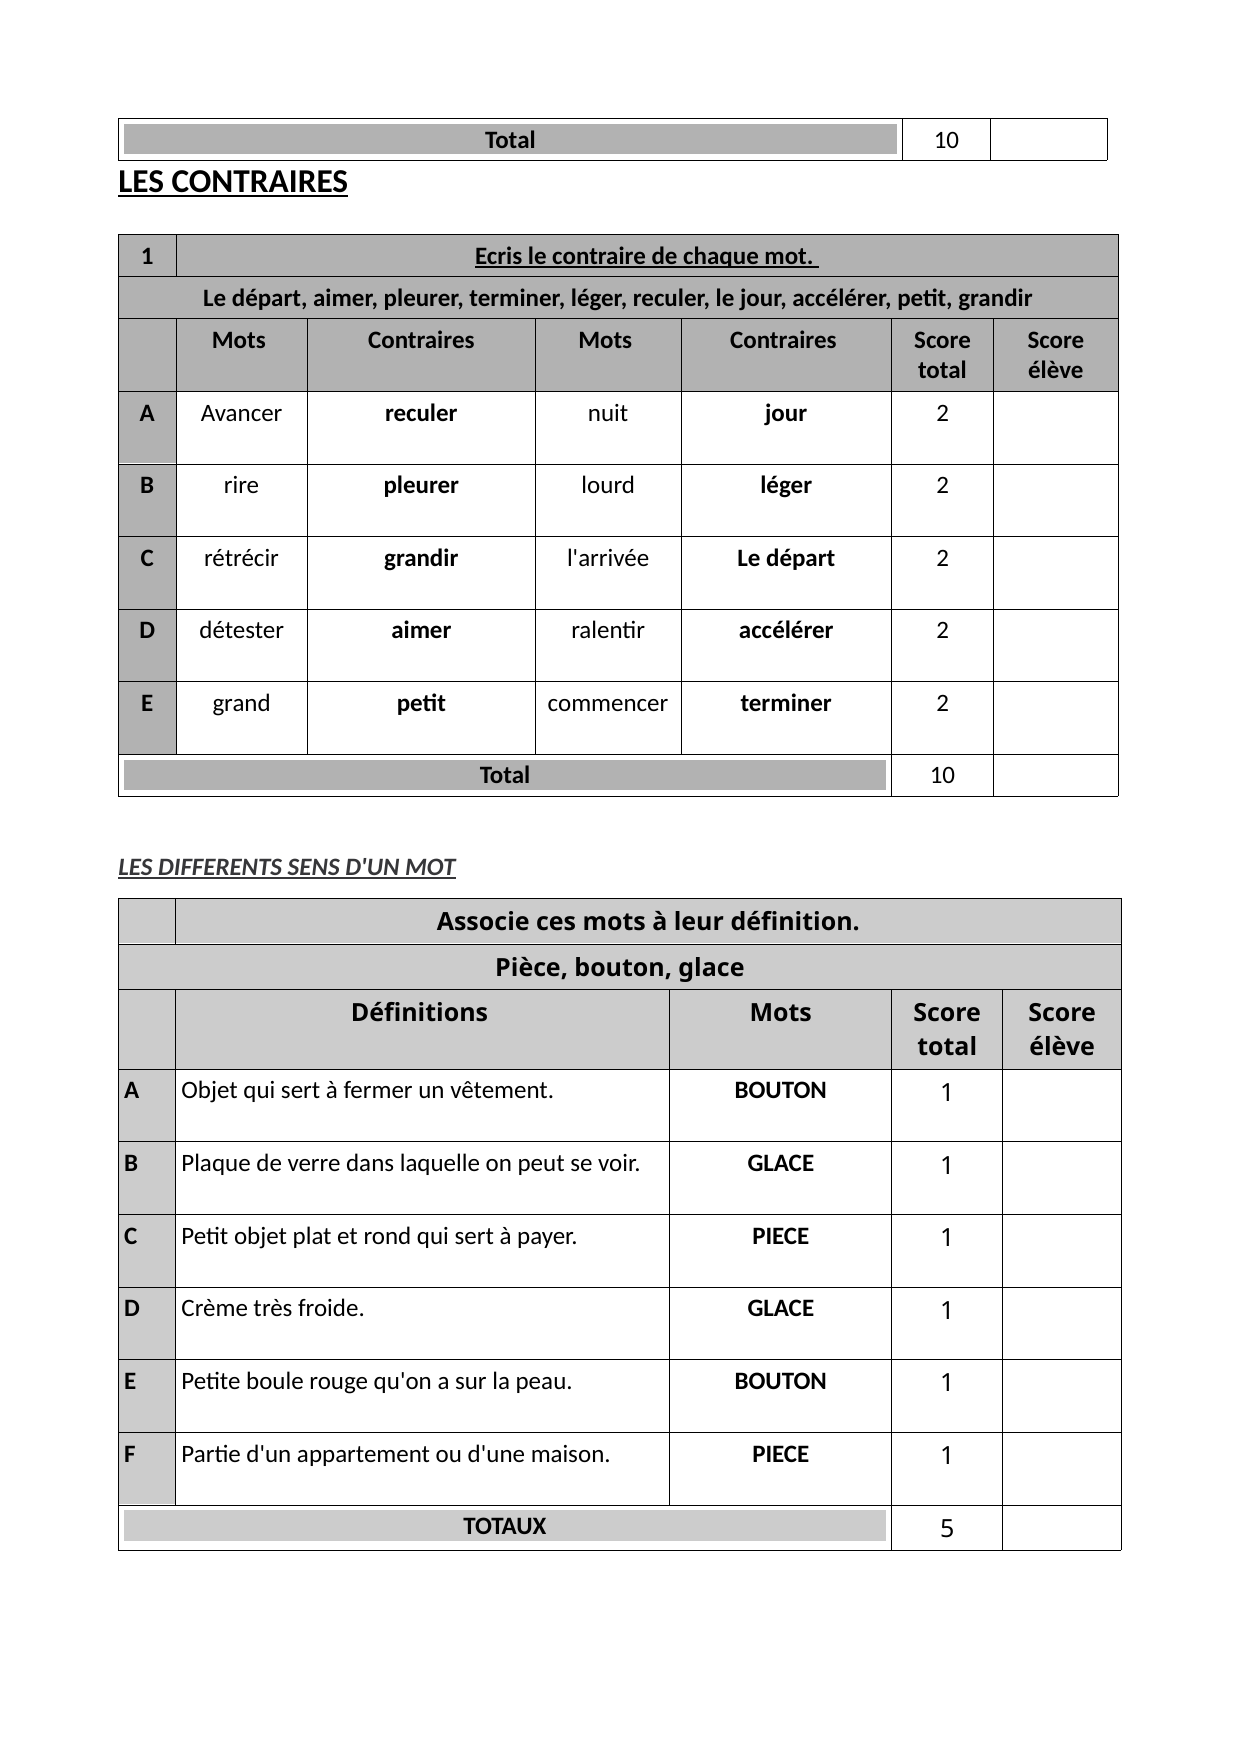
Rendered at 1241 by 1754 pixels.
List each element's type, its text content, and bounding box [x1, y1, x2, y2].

table_cell accélérer [682, 610, 891, 681]
table_cell D [119, 1288, 175, 1359]
table_cell [119, 990, 175, 1069]
table_cell Crème très froide. [176, 1288, 669, 1359]
table_cell [1003, 1506, 1121, 1550]
table_cell commencer [536, 682, 681, 754]
table_cell [994, 755, 1118, 796]
table_cell Score total [892, 319, 993, 391]
table_cell 5 [892, 1506, 1002, 1550]
table_cell nuit [536, 392, 681, 463]
table_cell 2 [892, 465, 993, 536]
table_cell Plaque de verre dans laquelle on peut se voir. [176, 1142, 669, 1214]
table_cell A [119, 392, 176, 463]
table_cell Petit objet plat et rond qui sert à payer. [176, 1215, 669, 1287]
table_header 1 [119, 235, 176, 276]
table_cell [991, 119, 1107, 160]
table_cell grand [177, 682, 307, 754]
table_cell petit [308, 682, 535, 754]
table_header Associe ces mots à leur définition. [176, 899, 1121, 943]
table_cell [119, 319, 176, 391]
table_cell BOUTON [670, 1070, 891, 1141]
table_cell 1 [892, 1433, 1002, 1504]
table_cell Le départ, aimer, pleurer, terminer, léger, reculer, le jour, accélérer, petit, grandir [119, 277, 1118, 318]
table_cell Petite boule rouge qu'on a sur la peau. [176, 1360, 669, 1432]
table_cell [1003, 1070, 1121, 1141]
table_cell terminer [682, 682, 891, 754]
table_cell 2 [892, 610, 993, 681]
table_cell Total [119, 119, 902, 160]
table_cell Définitions [176, 990, 669, 1069]
table_cell TOTAUX [119, 1506, 891, 1550]
table_cell C [119, 1215, 175, 1287]
table_cell [994, 682, 1118, 754]
table_cell [1003, 1360, 1121, 1432]
table_cell F [119, 1433, 175, 1504]
table_cell Mots [670, 990, 891, 1069]
table_cell GLACE [670, 1142, 891, 1214]
table_cell C [119, 537, 176, 609]
table_cell B [119, 465, 176, 536]
table_cell léger [682, 465, 891, 536]
table_cell Score total [892, 990, 1002, 1069]
table_cell Contraires [682, 319, 891, 391]
table_cell [1003, 1288, 1121, 1359]
table_cell reculer [308, 392, 535, 463]
table_cell détester [177, 610, 307, 681]
table_cell Objet qui sert à fermer un vêtement. [176, 1070, 669, 1141]
table_cell Mots [536, 319, 681, 391]
table_cell [1003, 1142, 1121, 1214]
table_cell aimer [308, 610, 535, 681]
table_cell [994, 610, 1118, 681]
table_cell rétrécir [177, 537, 307, 609]
table_cell 2 [892, 682, 993, 754]
table_cell Le départ [682, 537, 891, 609]
table_cell Pièce, bouton, glace [119, 945, 1121, 989]
table_cell 2 [892, 392, 993, 463]
table_cell Total [119, 755, 891, 796]
table_cell 1 [892, 1142, 1002, 1214]
table_header [119, 899, 175, 943]
table_cell Contraires [308, 319, 535, 391]
table_cell BOUTON [670, 1360, 891, 1432]
table_cell PIECE [670, 1215, 891, 1287]
table_cell PIECE [670, 1433, 891, 1504]
table_cell rire [177, 465, 307, 536]
table_cell [994, 392, 1118, 463]
table_cell E [119, 1360, 175, 1432]
table_cell ralentir [536, 610, 681, 681]
table_cell Avancer [177, 392, 307, 463]
table_cell l'arrivée [536, 537, 681, 609]
table_cell E [119, 682, 176, 754]
table_cell Mots [177, 319, 307, 391]
table_cell grandir [308, 537, 535, 609]
text LES CONTRAIRES [118, 160, 1122, 201]
table_cell D [119, 610, 176, 681]
table_cell Score élève [994, 319, 1118, 391]
table_cell [1003, 1433, 1121, 1504]
table_cell B [119, 1142, 175, 1214]
table_cell A [119, 1070, 175, 1141]
table_header Ecris le contraire de chaque mot. [177, 235, 1118, 276]
table_cell pleurer [308, 465, 535, 536]
text LES DIFFERENTS SENS D'UN MOT [118, 851, 1118, 882]
table_cell [994, 537, 1118, 609]
table_cell 10 [892, 755, 993, 796]
table_cell 2 [892, 537, 993, 609]
table_cell Partie d'un appartement ou d'une maison. [176, 1433, 669, 1504]
table_cell [994, 465, 1118, 536]
table_cell 10 [903, 119, 990, 160]
table_cell lourd [536, 465, 681, 536]
table_cell 1 [892, 1070, 1002, 1141]
table_cell jour [682, 392, 891, 463]
table_cell [1003, 1215, 1121, 1287]
table_cell 1 [892, 1288, 1002, 1359]
table_cell Score élève [1003, 990, 1121, 1069]
table_cell GLACE [670, 1288, 891, 1359]
table_cell 1 [892, 1215, 1002, 1287]
table_cell 1 [892, 1360, 1002, 1432]
